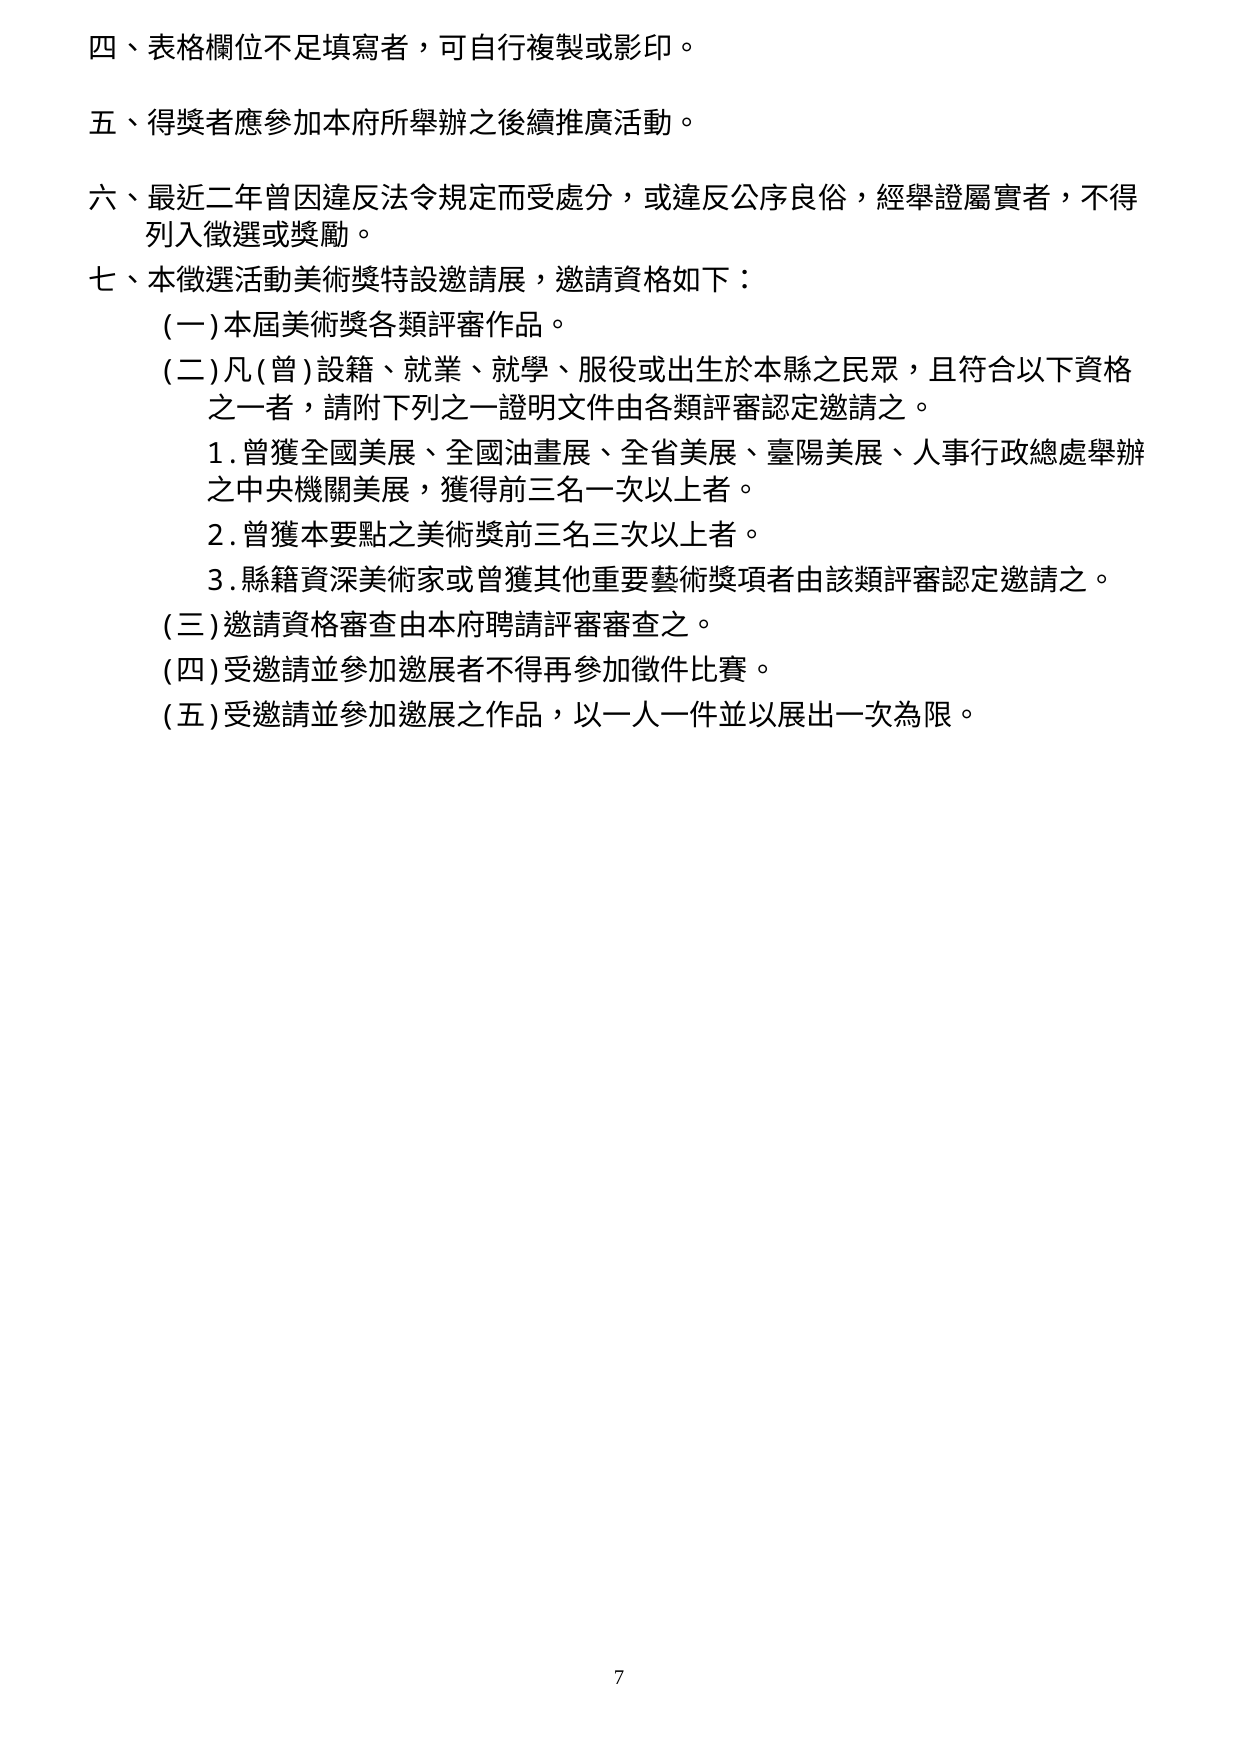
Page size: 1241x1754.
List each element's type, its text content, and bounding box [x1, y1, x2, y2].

text 七、本徵選活動美術獎特設邀請展，邀請資格如下： [89, 261, 1157, 298]
text 五、得獎者應參加本府所舉辦之後續推廣活動。 [89, 103, 1182, 141]
text (五)受邀請並參加邀展之作品，以一人一件並以展出一次為限。 [89, 696, 1157, 733]
text (一)本屆美術獎各類評審作品。 [89, 306, 1157, 343]
text 四、表格欄位不足填寫者，可自行複製或影印。 [89, 28, 1182, 66]
text 六、最近二年曾因違反法令規定而受處分，或違反公序良俗，經舉證屬實者，不得列入徵選或獎勵。 [89, 178, 1157, 253]
text 1.曾獲全國美展、全國油畫展、全省美展、臺陽美展、人事行政總處舉辦之中央機關美展，獲得前三名一次以上者。 [206, 433, 1157, 508]
text (二)凡(曾)設籍、就業、就學、服役或出生於本縣之民眾，且符合以下資格之一者，請附下列之一證明文件由各類評審認定邀請之。 [89, 351, 1157, 426]
text 2.曾獲本要點之美術獎前三名三次以上者。 [206, 516, 1157, 553]
text (三)邀請資格審查由本府聘請評審審查之。 [89, 606, 1157, 643]
text 3.縣籍資深美術家或曾獲其他重要藝術獎項者由該類評審認定邀請之。 [206, 561, 1157, 598]
text (四)受邀請並參加邀展者不得再參加徵件比賽。 [89, 651, 1157, 688]
